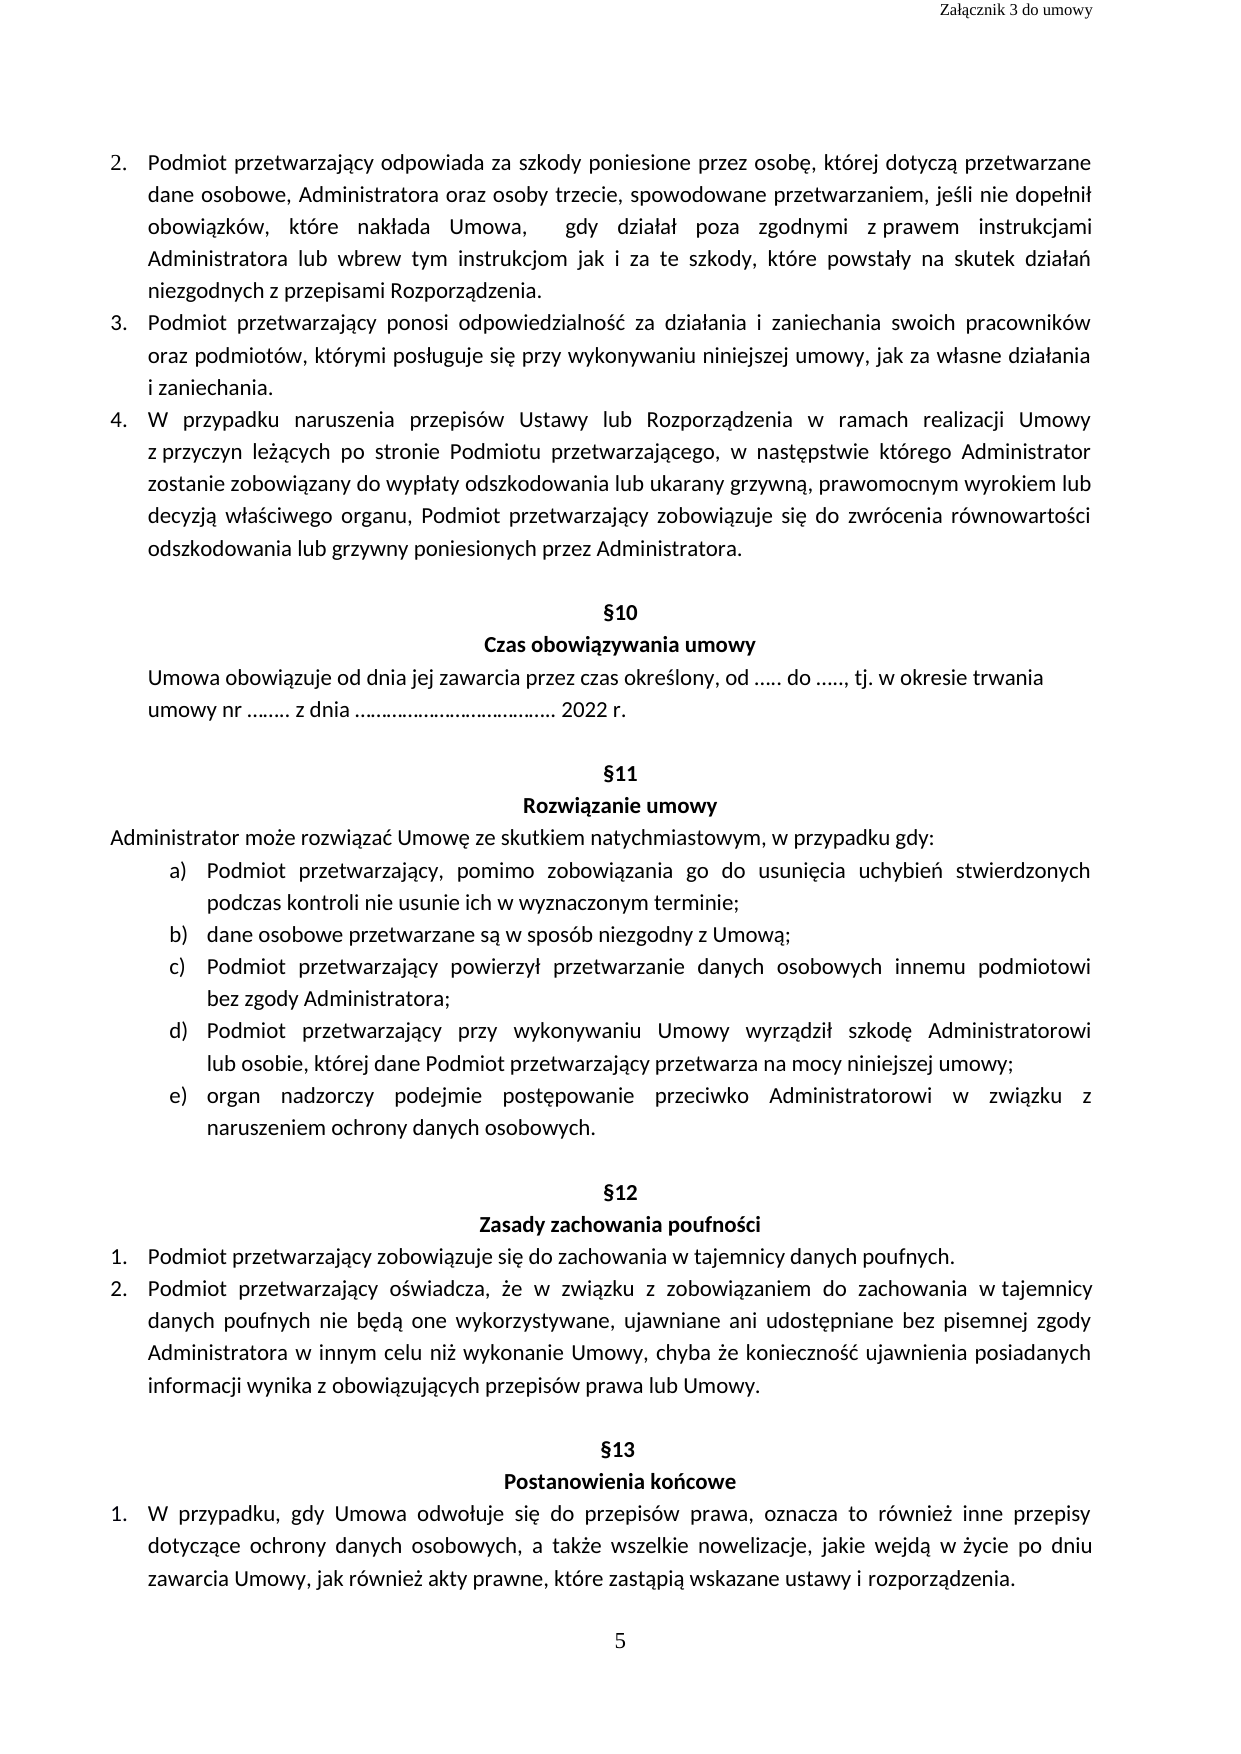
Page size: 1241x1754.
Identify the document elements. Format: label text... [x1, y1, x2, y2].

list Podmiot przetwarzający zobowiązuje się do zachowania w tajemnicy danych poufnych. [110, 1242, 1093, 1270]
list dane osobowe przetwarzane są w sposób niezgodny z Umową; [169, 920, 1093, 948]
text §13 [148, 1435, 1093, 1463]
text §12 [148, 1178, 1093, 1206]
list organ nadzorczy podejmie postępowanie przeciwko Administratorowi w związku z naruszeniem ochrony danych osobowych. [169, 1081, 1093, 1141]
list Podmiot przetwarzający przy wykonywaniu Umowy wyrządził szkodę Administratorowi lub osobie, której dane Podmiot przetwarzający przetwarza na mocy niniejszej umowy; [169, 1017, 1093, 1077]
text Postanowienia końcowe [148, 1467, 1093, 1495]
list Podmiot przetwarzający odpowiada za szkody poniesione przez osobę, której dotyczą przetwarzane dane osobowe, Administratora oraz osoby trzecie, spowodowane przetwarzaniem, jeśli nie dopełnił obowiązków, które nakłada Umowa, gdy działał poza zgodnymi z prawem instrukcjami Administratora lub wbrew tym instrukcjom jak i za te szkody, które powstały na skutek działań niezgodnych z przepisami Rozporządzenia. [110, 148, 1093, 304]
text Rozwiązanie umowy [148, 791, 1093, 819]
list Administrator może rozwiązać Umowę ze skutkiem natychmiastowym, w przypadku gdy: [110, 823, 1093, 852]
text Umowa obowiązuje od dnia jej zawarcia przez czas określony, od ….. do ….., tj. w okresie trwania umowy nr …….. z dnia ……………………………….. 2022 r. [148, 663, 1093, 723]
list W przypadku naruszenia przepisów Ustawy lub Rozporządzenia w ramach realizacji Umowy z przyczyn leżących po stronie Podmiotu przetwarzającego, w następstwie którego Administrator zostanie zobowiązany do wypłaty odszkodowania lub ukarany grzywną, prawomocnym wyrokiem lub decyzją właściwego organu, Podmiot przetwarzający zobowiązuje się do zwrócenia równowartości odszkodowania lub grzywny poniesionych przez Administratora. [110, 405, 1093, 562]
text Czas obowiązywania umowy [148, 630, 1093, 658]
text §11 [148, 759, 1093, 787]
list Podmiot przetwarzający, pomimo zobowiązania go do usunięcia uchybień stwierdzonych podczas kontroli nie usunie ich w wyznaczonym terminie; [169, 856, 1093, 916]
text Zasady zachowania poufności [148, 1210, 1093, 1238]
list W przypadku, gdy Umowa odwołuje się do przepisów prawa, oznacza to również inne przepisy dotyczące ochrony danych osobowych, a także wszelkie nowelizacje, jakie wejdą w życie po dniu zawarcia Umowy, jak również akty prawne, które zastąpią wskazane ustawy i rozporządzenia. [110, 1499, 1093, 1592]
text §10 [148, 598, 1093, 626]
list Podmiot przetwarzający ponosi odpowiedzialność za działania i zaniechania swoich pracowników oraz podmiotów, którymi posługuje się przy wykonywaniu niniejszej umowy, jak za własne działania i zaniechania. [110, 308, 1093, 401]
list Podmiot przetwarzający powierzył przetwarzanie danych osobowych innemu podmiotowi bez zgody Administratora; [169, 952, 1093, 1012]
list Podmiot przetwarzający oświadcza, że w związku z zobowiązaniem do zachowania w tajemnicy danych poufnych nie będą one wykorzystywane, ujawniane ani udostępniane bez pisemnej zgody Administratora w innym celu niż wykonanie Umowy, chyba że konieczność ujawnienia posiadanych informacji wynika z obowiązujących przepisów prawa lub Umowy. [110, 1274, 1093, 1399]
